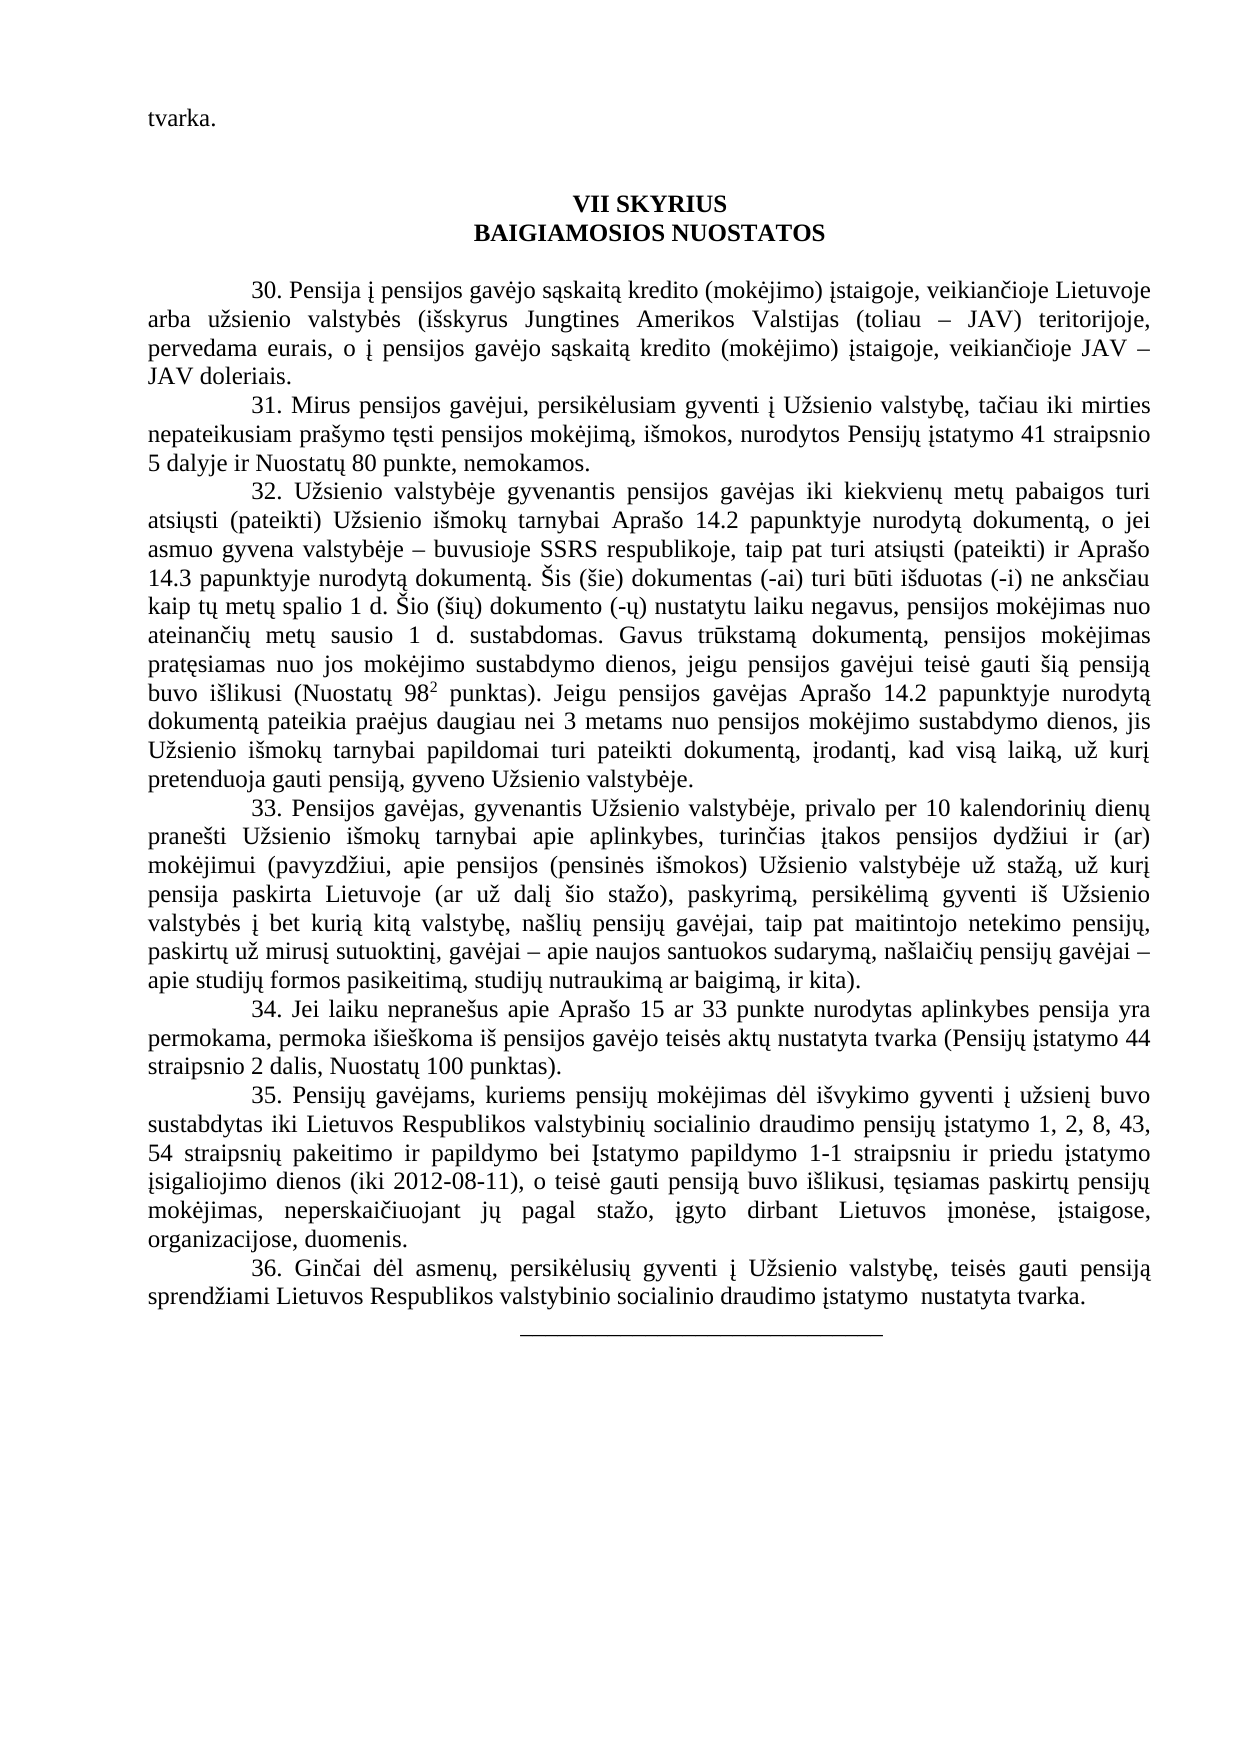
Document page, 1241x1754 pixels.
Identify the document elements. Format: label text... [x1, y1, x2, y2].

text 30. Pensija į pensijos gavėjo sąskaitą kredito (mokėjimo) įstaigoje, veikiančioje Lietuvoje arba užsienio valstybės (išskyrus Jungtines Amerikos Valstijas (toliau – JAV) teritorijoje, pervedama eurais, o į pensijos gavėjo sąskaitą kredito (mokėjimo) įstaigoje, veikiančioje JAV – JAV doleriais. [148, 275, 1152, 390]
text VII SKYRIUS [148, 189, 1152, 218]
text BAIGIAMOSIOS NUOSTATOS [148, 218, 1152, 246]
text 34. Jei laiku nepranešus apie Aprašo 15 ar 33 punkte nurodytas aplinkybes pensija yra permokama, permoka išieškoma iš pensijos gavėjo teisės aktų nustatyta tvarka (Pensijų įstatymo 44 straipsnio 2 dalis, Nuostatų 100 punktas). [148, 994, 1152, 1080]
text 32. Užsienio valstybėje gyvenantis pensijos gavėjas iki kiekvienų metų pabaigos turi atsiųsti (pateikti) Užsienio išmokų tarnybai Aprašo 14.2 papunktyje nurodytą dokumentą, o jei asmuo gyvena valstybėje – buvusioje SSRS respublikoje, taip pat turi atsiųsti (pateikti) ir Aprašo 14.3 papunktyje nurodytą dokumentą. Šis (šie) dokumentas (-ai) turi būti išduotas (-i) ne anksčiau kaip tų metų spalio 1 d. Šio (šių) dokumento (-ų) nustatytu laiku negavus, pensijos mokėjimas nuo ateinančių metų sausio 1 d. sustabdomas. Gavus trūkstamą dokumentą, pensijos mokėjimas pratęsiamas nuo jos mokėjimo sustabdymo dienos, jeigu pensijos gavėjui teisė gauti šią pensiją buvo išlikusi (Nuostatų 982 punktas). Jeigu pensijos gavėjas Aprašo 14.2 papunktyje nurodytą dokumentą pateikia praėjus daugiau nei 3 metams nuo pensijos mokėjimo sustabdymo dienos, jis Užsienio išmokų tarnybai papildomai turi pateikti dokumentą, įrodantį, kad visą laiką, už kurį pretenduoja gauti pensiją, gyveno Užsienio valstybėje. [148, 476, 1152, 793]
text 31. Mirus pensijos gavėjui, persikėlusiam gyventi į Užsienio valstybę, tačiau iki mirties nepateikusiam prašymo tęsti pensijos mokėjimą, išmokos, nurodytos Pensijų įstatymo 41 straipsnio 5 dalyje ir Nuostatų 80 punkte, nemokamos. [148, 390, 1152, 476]
text _____________________________ [148, 1310, 1152, 1339]
text tvarka. [148, 103, 1152, 131]
text 33. Pensijos gavėjas, gyvenantis Užsienio valstybėje, privalo per 10 kalendorinių dienų pranešti Užsienio išmokų tarnybai apie aplinkybes, turinčias įtakos pensijos dydžiui ir (ar) mokėjimui (pavyzdžiui, apie pensijos (pensinės išmokos) Užsienio valstybėje už stažą, už kurį pensija paskirta Lietuvoje (ar už dalį šio stažo), paskyrimą, persikėlimą gyventi iš Užsienio valstybės į bet kurią kitą valstybę, našlių pensijų gavėjai, taip pat maitintojo netekimo pensijų, paskirtų už mirusį sutuoktinį, gavėjai – apie naujos santuokos sudarymą, našlaičių pensijų gavėjai – apie studijų formos pasikeitimą, studijų nutraukimą ar baigimą, ir kita). [148, 793, 1152, 994]
text 36. Ginčai dėl asmenų, persikėlusių gyventi į Užsienio valstybę, teisės gauti pensiją sprendžiami Lietuvos Respublikos valstybinio socialinio draudimo įstatymo nustatyta tvarka. [148, 1253, 1152, 1310]
text 35. Pensijų gavėjams, kuriems pensijų mokėjimas dėl išvykimo gyventi į užsienį buvo sustabdytas iki Lietuvos Respublikos valstybinių socialinio draudimo pensijų įstatymo 1, 2, 8, 43, 54 straipsnių pakeitimo ir papildymo bei Įstatymo papildymo 1-1 straipsniu ir priedu įstatymo įsigaliojimo dienos (iki 2012-08-11), o teisė gauti pensiją buvo išlikusi, tęsiamas paskirtų pensijų mokėjimas, neperskaičiuojant jų pagal stažo, įgyto dirbant Lietuvos įmonėse, įstaigose, organizacijose, duomenis. [148, 1080, 1152, 1253]
